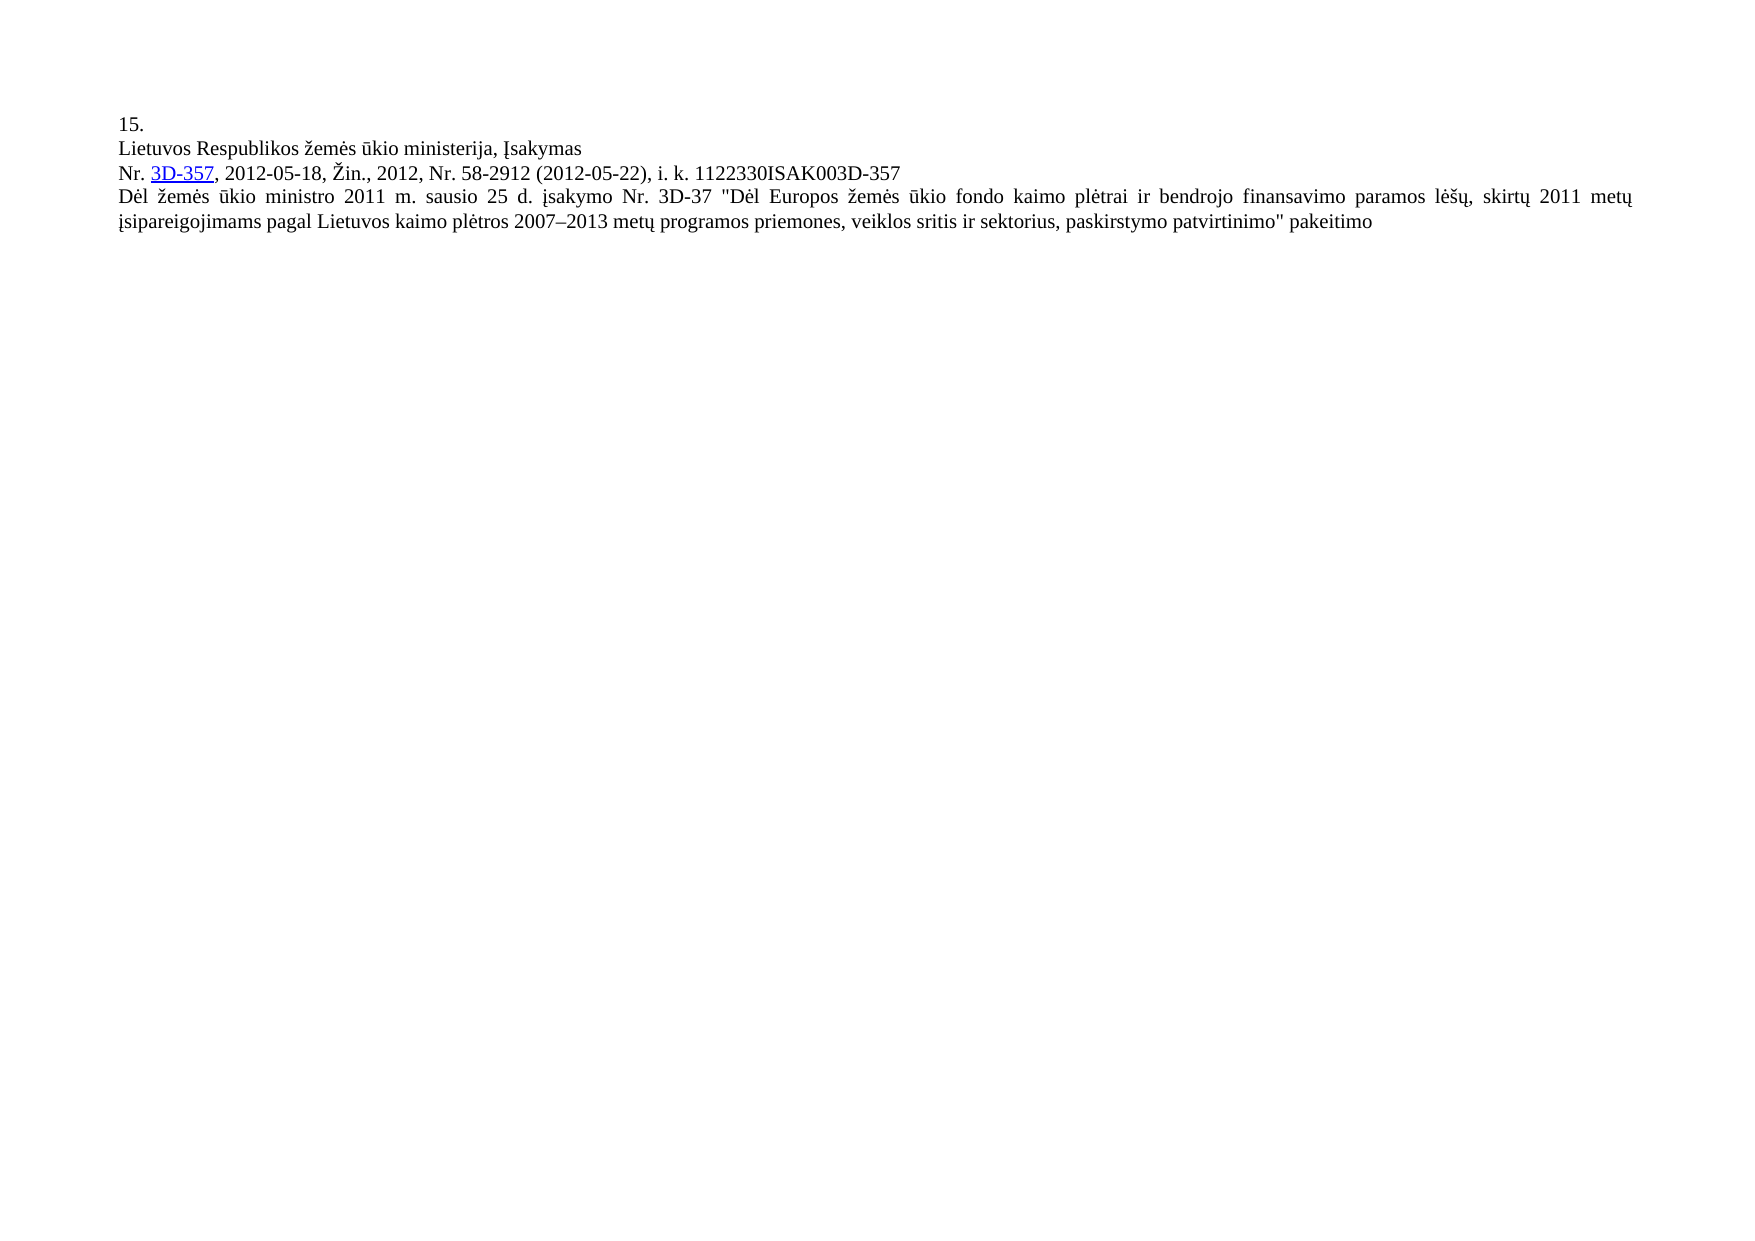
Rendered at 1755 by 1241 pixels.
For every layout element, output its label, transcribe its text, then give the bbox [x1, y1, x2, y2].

text 15. [118, 112, 1636, 136]
text Nr. 3D-357, 2012-05-18, Žin., 2012, Nr. 58-2912 (2012-05-22), i. k. 1122330ISAK003D-357 [118, 160, 1636, 184]
text Lietuvos Respublikos žemės ūkio ministerija, Įsakymas [118, 136, 1636, 160]
text Dėl žemės ūkio ministro 2011 m. sausio 25 d. įsakymo Nr. 3D-37 "Dėl Europos žemės ūkio fondo kaimo plėtrai ir bendrojo finansavimo paramos lėšų, skirtų 2011 metų įsipareigojimams pagal Lietuvos kaimo plėtros 2007–2013 metų programos priemones, veiklos sritis ir sektorius, paskirstymo patvirtinimo" pakeitimo [118, 184, 1636, 233]
